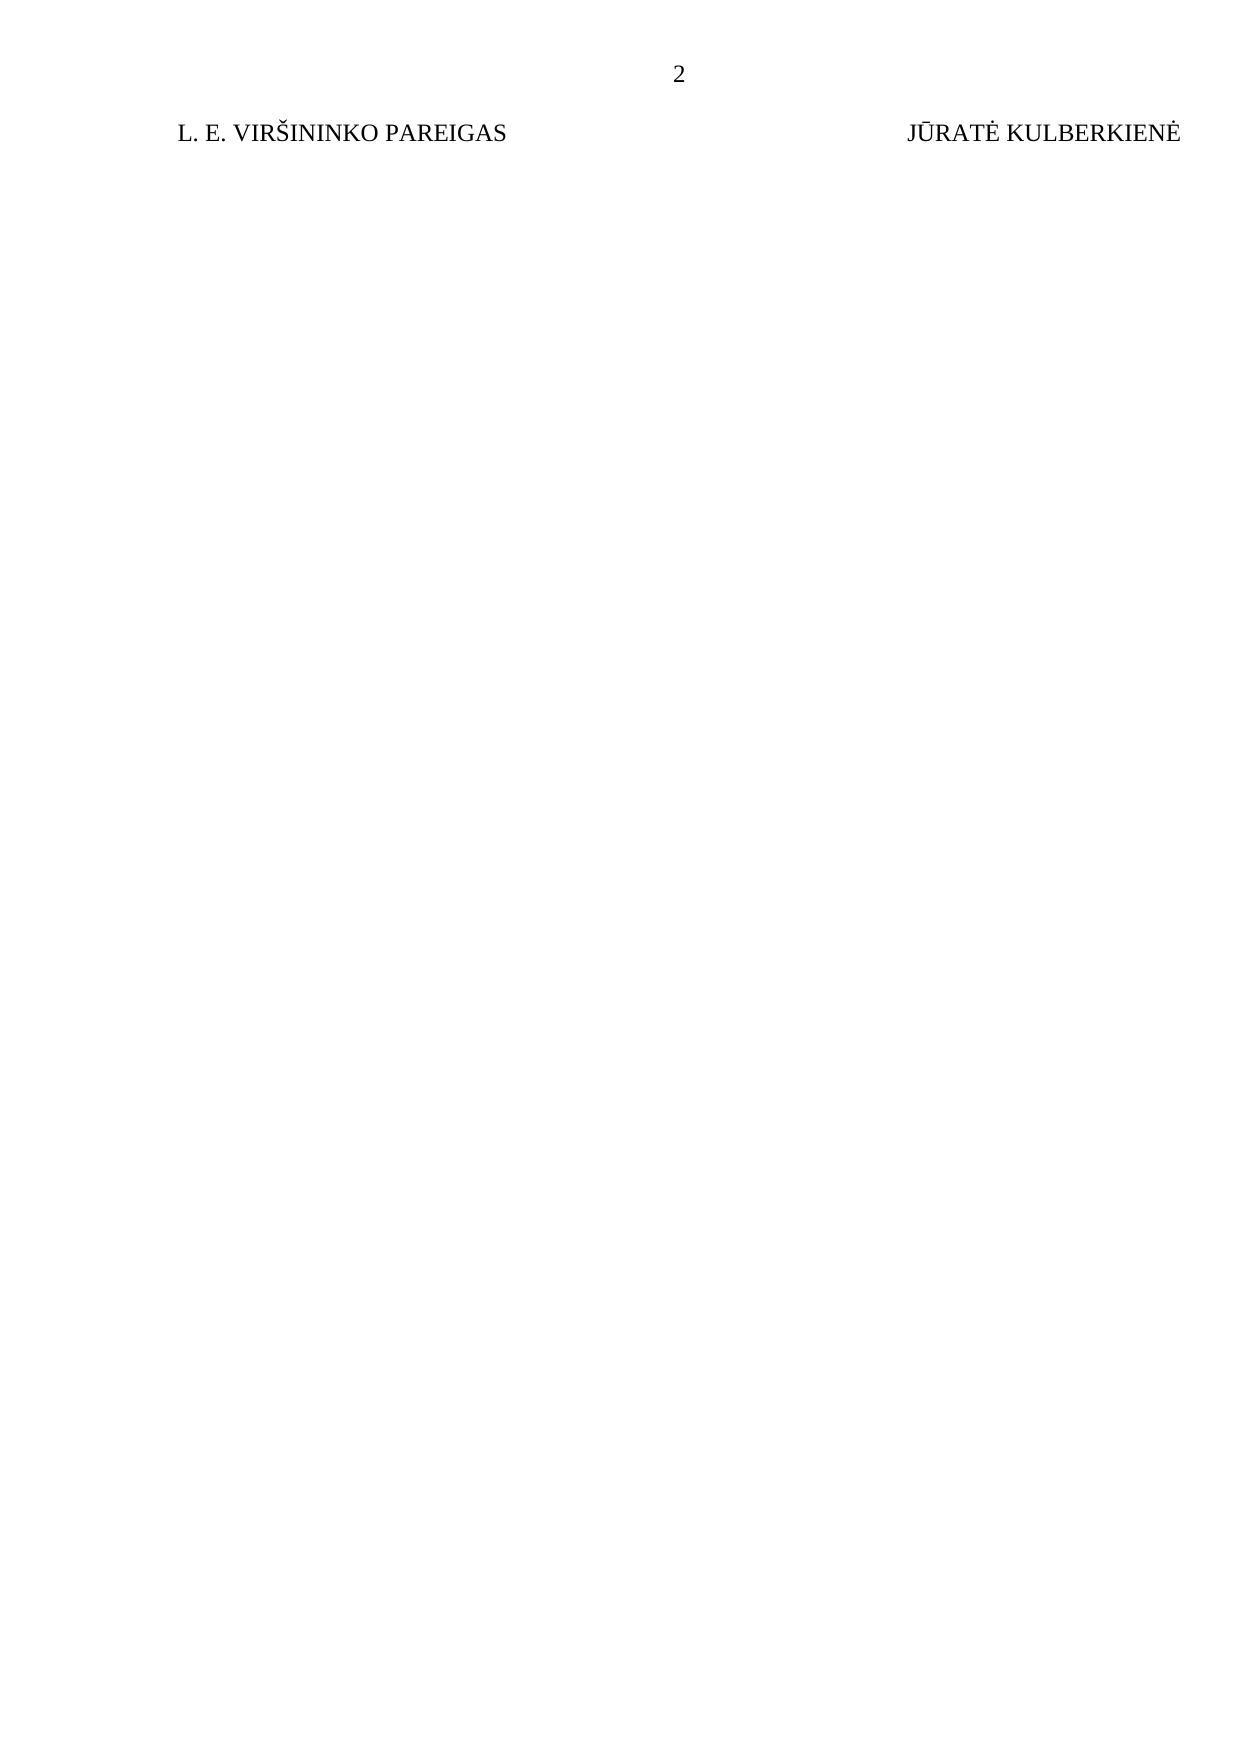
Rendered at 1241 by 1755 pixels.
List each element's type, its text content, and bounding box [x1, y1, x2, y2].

text L. E. VIRŠININKO PAREIGAS JŪRATĖ KULBERKIENĖ [177, 118, 1181, 147]
